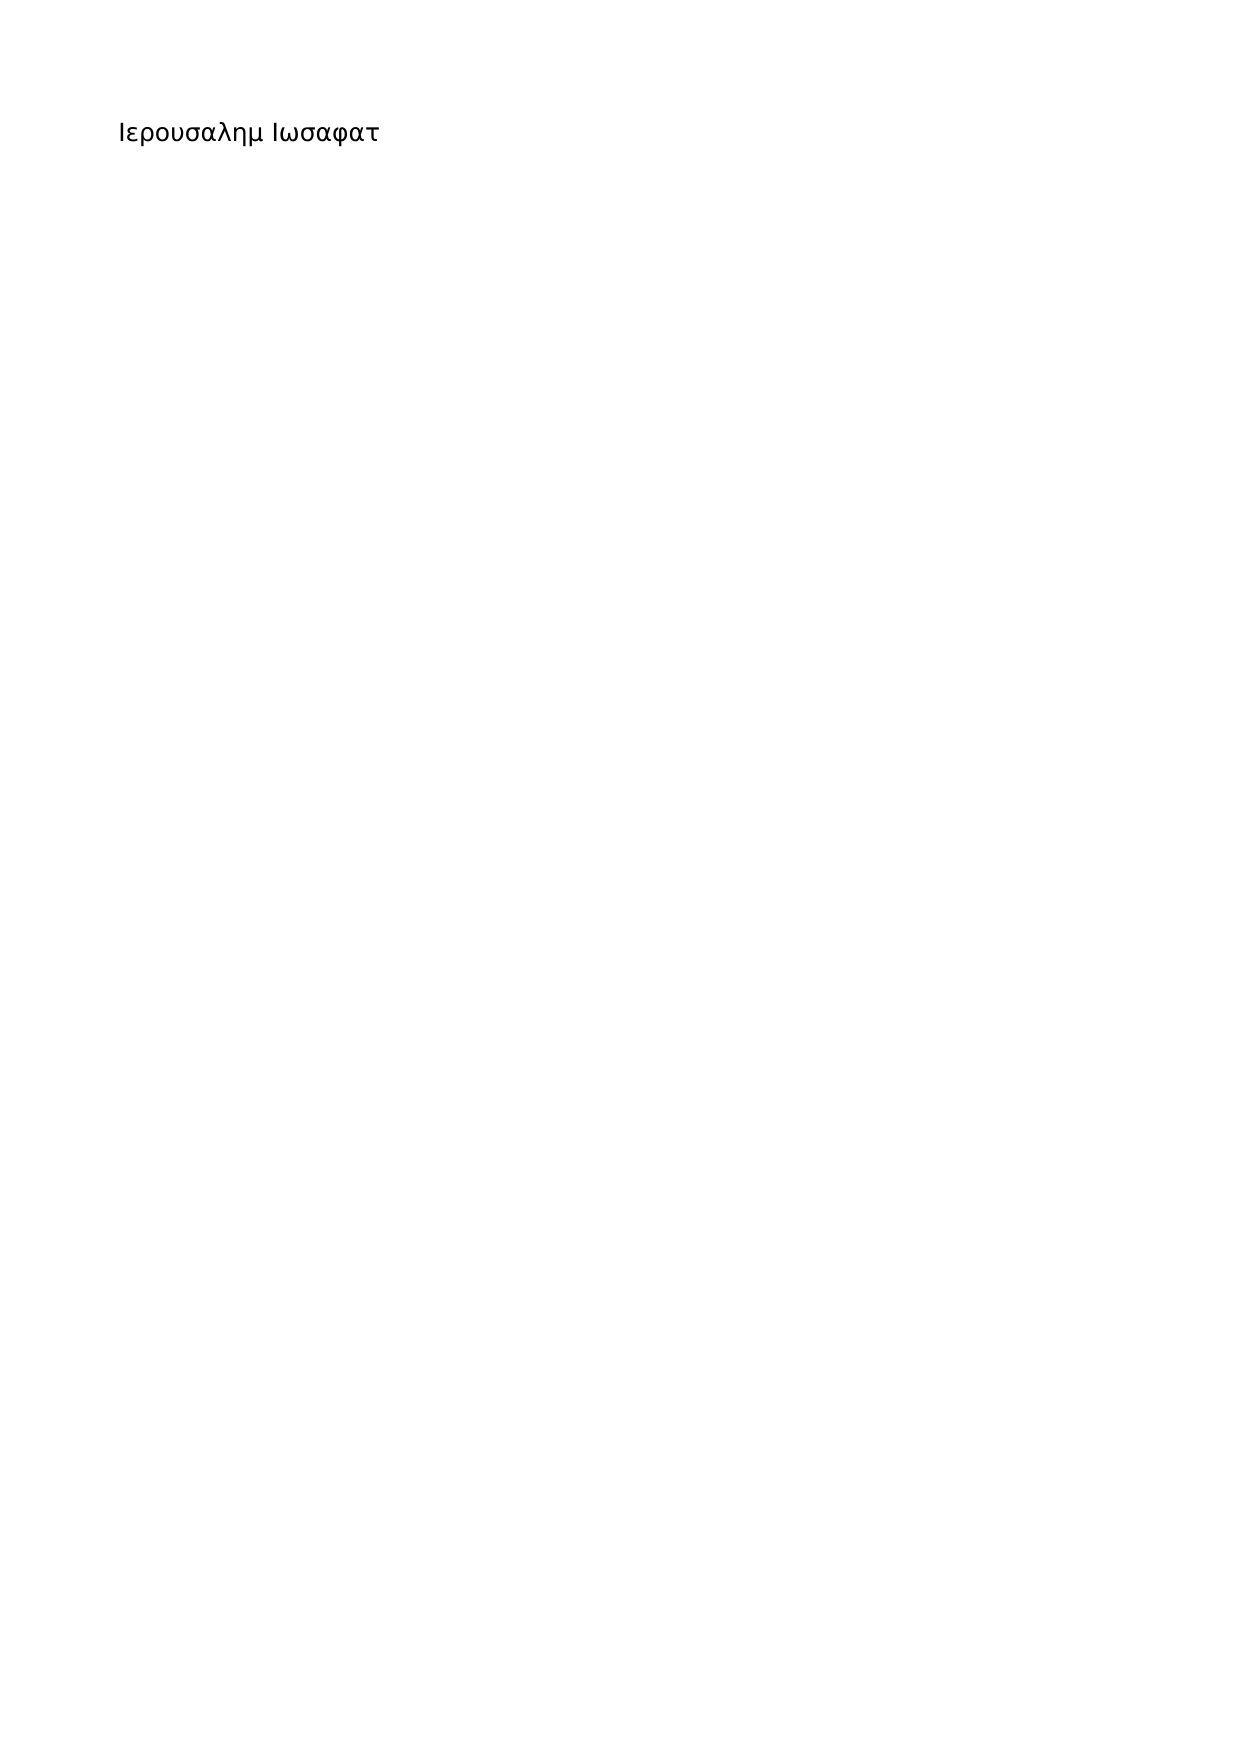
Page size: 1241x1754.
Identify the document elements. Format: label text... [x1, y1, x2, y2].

text Ιερουσαλημ Ιωσαφατ [118, 118, 1122, 147]
